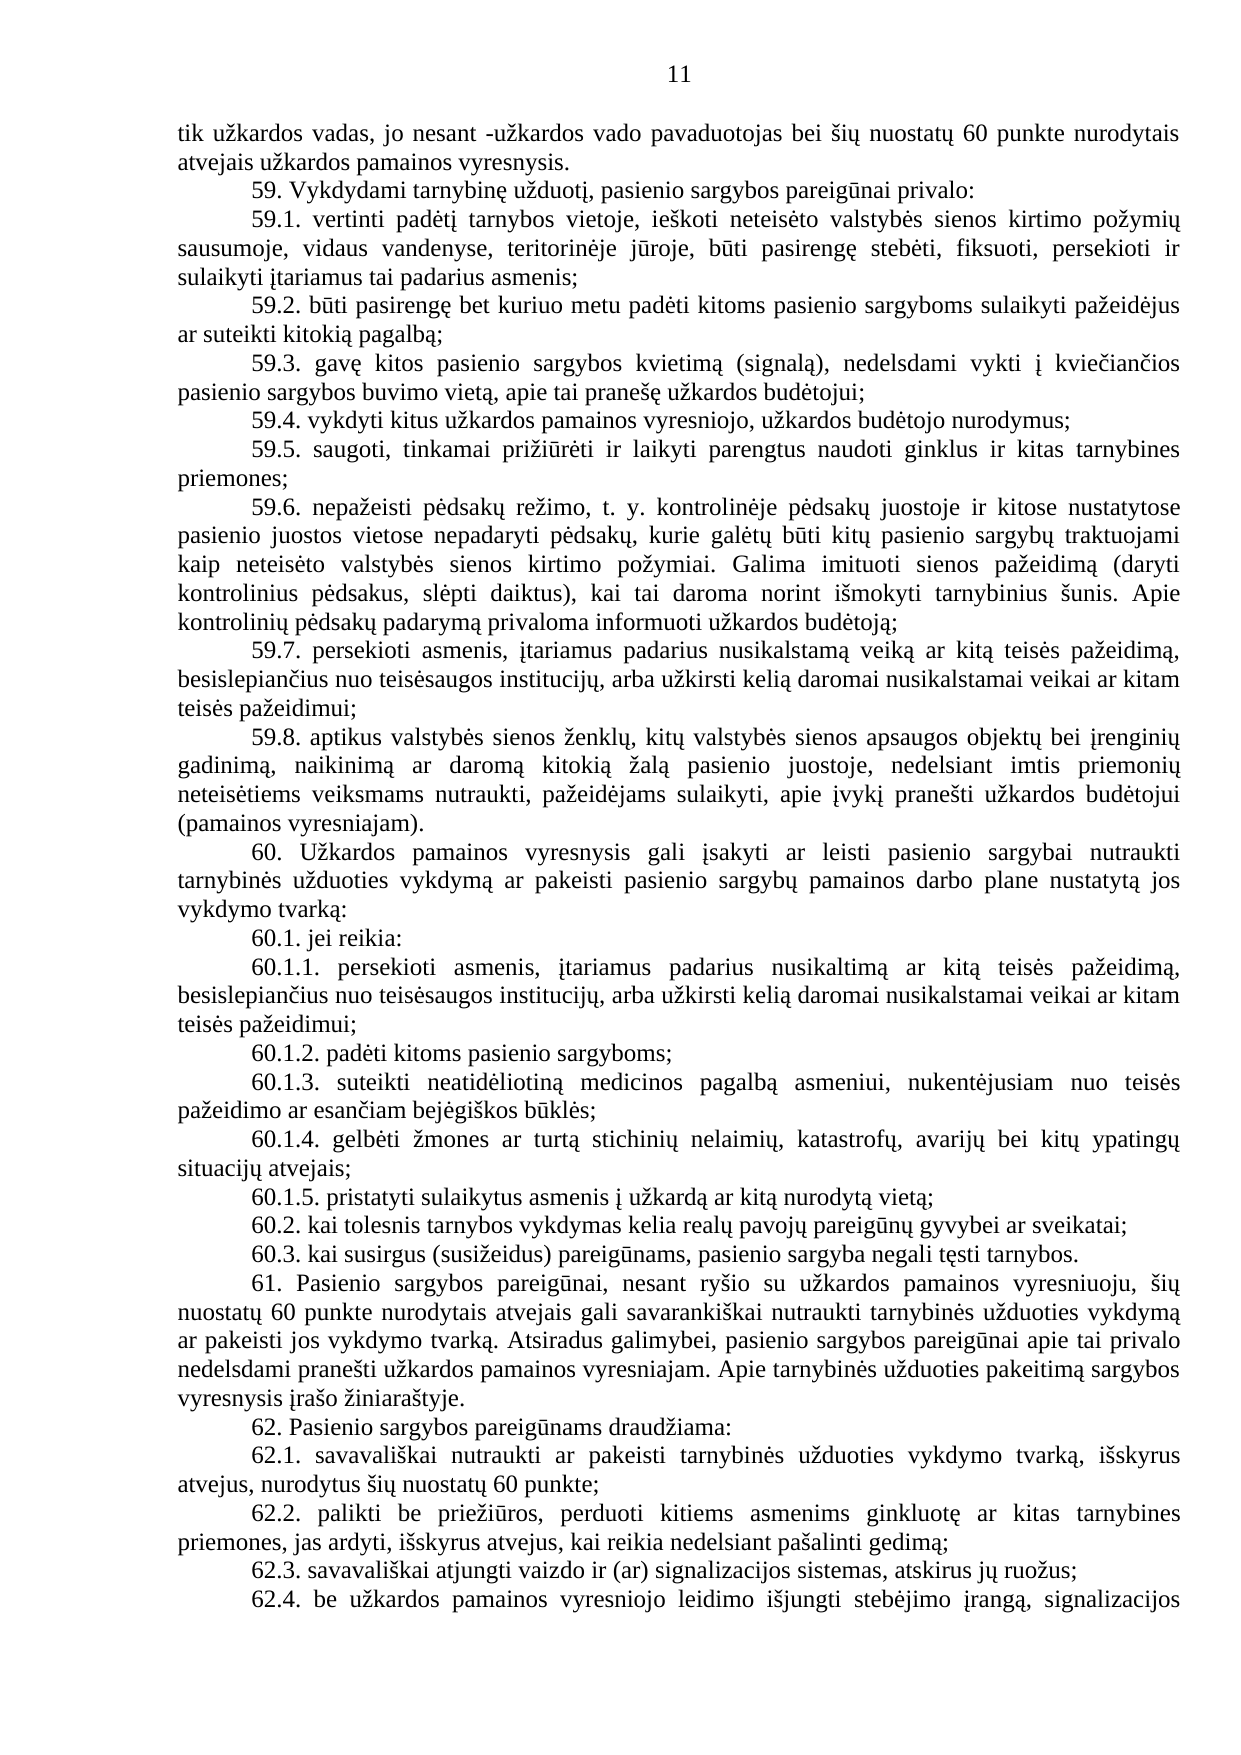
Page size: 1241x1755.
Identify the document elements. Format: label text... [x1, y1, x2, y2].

text 59.6. nepažeisti pėdsakų režimo, t. y. kontrolinėje pėdsakų juostoje ir kitose nustatytose pasienio juostos vietose nepadaryti pėdsakų, kurie galėtų būti kitų pasienio sargybų traktuojami kaip neteisėto valstybės sienos kirtimo požymiai. Galima imituoti sienos pažeidimą (daryti kontrolinius pėdsakus, slėpti daiktus), kai tai daroma norint išmokyti tarnybinius šunis. Apie kontrolinių pėdsakų padarymą privaloma informuoti užkardos budėtoją; [177, 492, 1181, 636]
text 62.4. be užkardos pamainos vyresniojo leidimo išjungti stebėjimo įrangą, signalizacijos [177, 1584, 1181, 1613]
text 59.8. aptikus valstybės sienos ženklų, kitų valstybės sienos apsaugos objektų bei įrenginių gadinimą, naikinimą ar daromą kitokią žalą pasienio juostoje, nedelsiant imtis priemonių neteisėtiems veiksmams nutraukti, pažeidėjams sulaikyti, apie įvykį pranešti užkardos budėtojui (pamainos vyresniajam). [177, 722, 1181, 837]
text 60.3. kai susirgus (susižeidus) pareigūnams, pasienio sargyba negali tęsti tarnybos. [177, 1239, 1181, 1268]
text 59. Vykdydami tarnybinę užduotį, pasienio sargybos pareigūnai privalo: [177, 176, 1181, 204]
text 60.2. kai tolesnis tarnybos vykdymas kelia realų pavojų pareigūnų gyvybei ar sveikatai; [177, 1211, 1181, 1239]
text tik užkardos vadas, jo nesant -užkardos vado pavaduotojas bei šių nuostatų 60 punkte nurodytais atvejais užkardos pamainos vyresnysis. [177, 118, 1181, 176]
text 60.1.4. gelbėti žmones ar turtą stichinių nelaimių, katastrofų, avarijų bei kitų ypatingų situacijų atvejais; [177, 1124, 1181, 1182]
text 60.1. jei reikia: [177, 923, 1181, 952]
text 59.2. būti pasirengę bet kuriuo metu padėti kitoms pasienio sargyboms sulaikyti pažeidėjus ar suteikti kitokią pagalbą; [177, 291, 1181, 348]
text 60. Užkardos pamainos vyresnysis gali įsakyti ar leisti pasienio sargybai nutraukti tarnybinės užduoties vykdymą ar pakeisti pasienio sargybų pamainos darbo plane nustatytą jos vykdymo tvarką: [177, 837, 1181, 923]
text 59.3. gavę kitos pasienio sargybos kvietimą (signalą), nedelsdami vykti į kviečiančios pasienio sargybos buvimo vietą, apie tai pranešę užkardos budėtojui; [177, 348, 1181, 406]
text 62.3. savavališkai atjungti vaizdo ir (ar) signalizacijos sistemas, atskirus jų ruožus; [177, 1556, 1181, 1584]
text 60.1.2. padėti kitoms pasienio sargyboms; [177, 1038, 1181, 1067]
text 62. Pasienio sargybos pareigūnams draudžiama: [177, 1412, 1181, 1441]
text 59.5. saugoti, tinkamai prižiūrėti ir laikyti parengtus naudoti ginklus ir kitas tarnybines priemones; [177, 434, 1181, 492]
text 60.1.1. persekioti asmenis, įtariamus padarius nusikaltimą ar kitą teisės pažeidimą, besislepiančius nuo teisėsaugos institucijų, arba užkirsti kelią daromai nusikalstamai veikai ar kitam teisės pažeidimui; [177, 952, 1181, 1038]
text 61. Pasienio sargybos pareigūnai, nesant ryšio su užkardos pamainos vyresniuoju, šių nuostatų 60 punkte nurodytais atvejais gali savarankiškai nutraukti tarnybinės užduoties vykdymą ar pakeisti jos vykdymo tvarką. Atsiradus galimybei, pasienio sargybos pareigūnai apie tai privalo nedelsdami pranešti užkardos pamainos vyresniajam. Apie tarnybinės užduoties pakeitimą sargybos vyresnysis įrašo žiniaraštyje. [177, 1268, 1181, 1412]
text 60.1.5. pristatyti sulaikytus asmenis į užkardą ar kitą nurodytą vietą; [177, 1182, 1181, 1211]
text 59.7. persekioti asmenis, įtariamus padarius nusikalstamą veiką ar kitą teisės pažeidimą, besislepiančius nuo teisėsaugos institucijų, arba užkirsti kelią daromai nusikalstamai veikai ar kitam teisės pažeidimui; [177, 636, 1181, 722]
text 59.4. vykdyti kitus užkardos pamainos vyresniojo, užkardos budėtojo nurodymus; [177, 406, 1181, 434]
text 59.1. vertinti padėtį tarnybos vietoje, ieškoti neteisėto valstybės sienos kirtimo požymių sausumoje, vidaus vandenyse, teritorinėje jūroje, būti pasirengę stebėti, fiksuoti, persekioti ir sulaikyti įtariamus tai padarius asmenis; [177, 204, 1181, 291]
text 62.2. palikti be priežiūros, perduoti kitiems asmenims ginkluotę ar kitas tarnybines priemones, jas ardyti, išskyrus atvejus, kai reikia nedelsiant pašalinti gedimą; [177, 1498, 1181, 1556]
text 60.1.3. suteikti neatidėliotiną medicinos pagalbą asmeniui, nukentėjusiam nuo teisės pažeidimo ar esančiam bejėgiškos būklės; [177, 1067, 1181, 1124]
text 62.1. savavališkai nutraukti ar pakeisti tarnybinės užduoties vykdymo tvarką, išskyrus atvejus, nurodytus šių nuostatų 60 punkte; [177, 1441, 1181, 1498]
